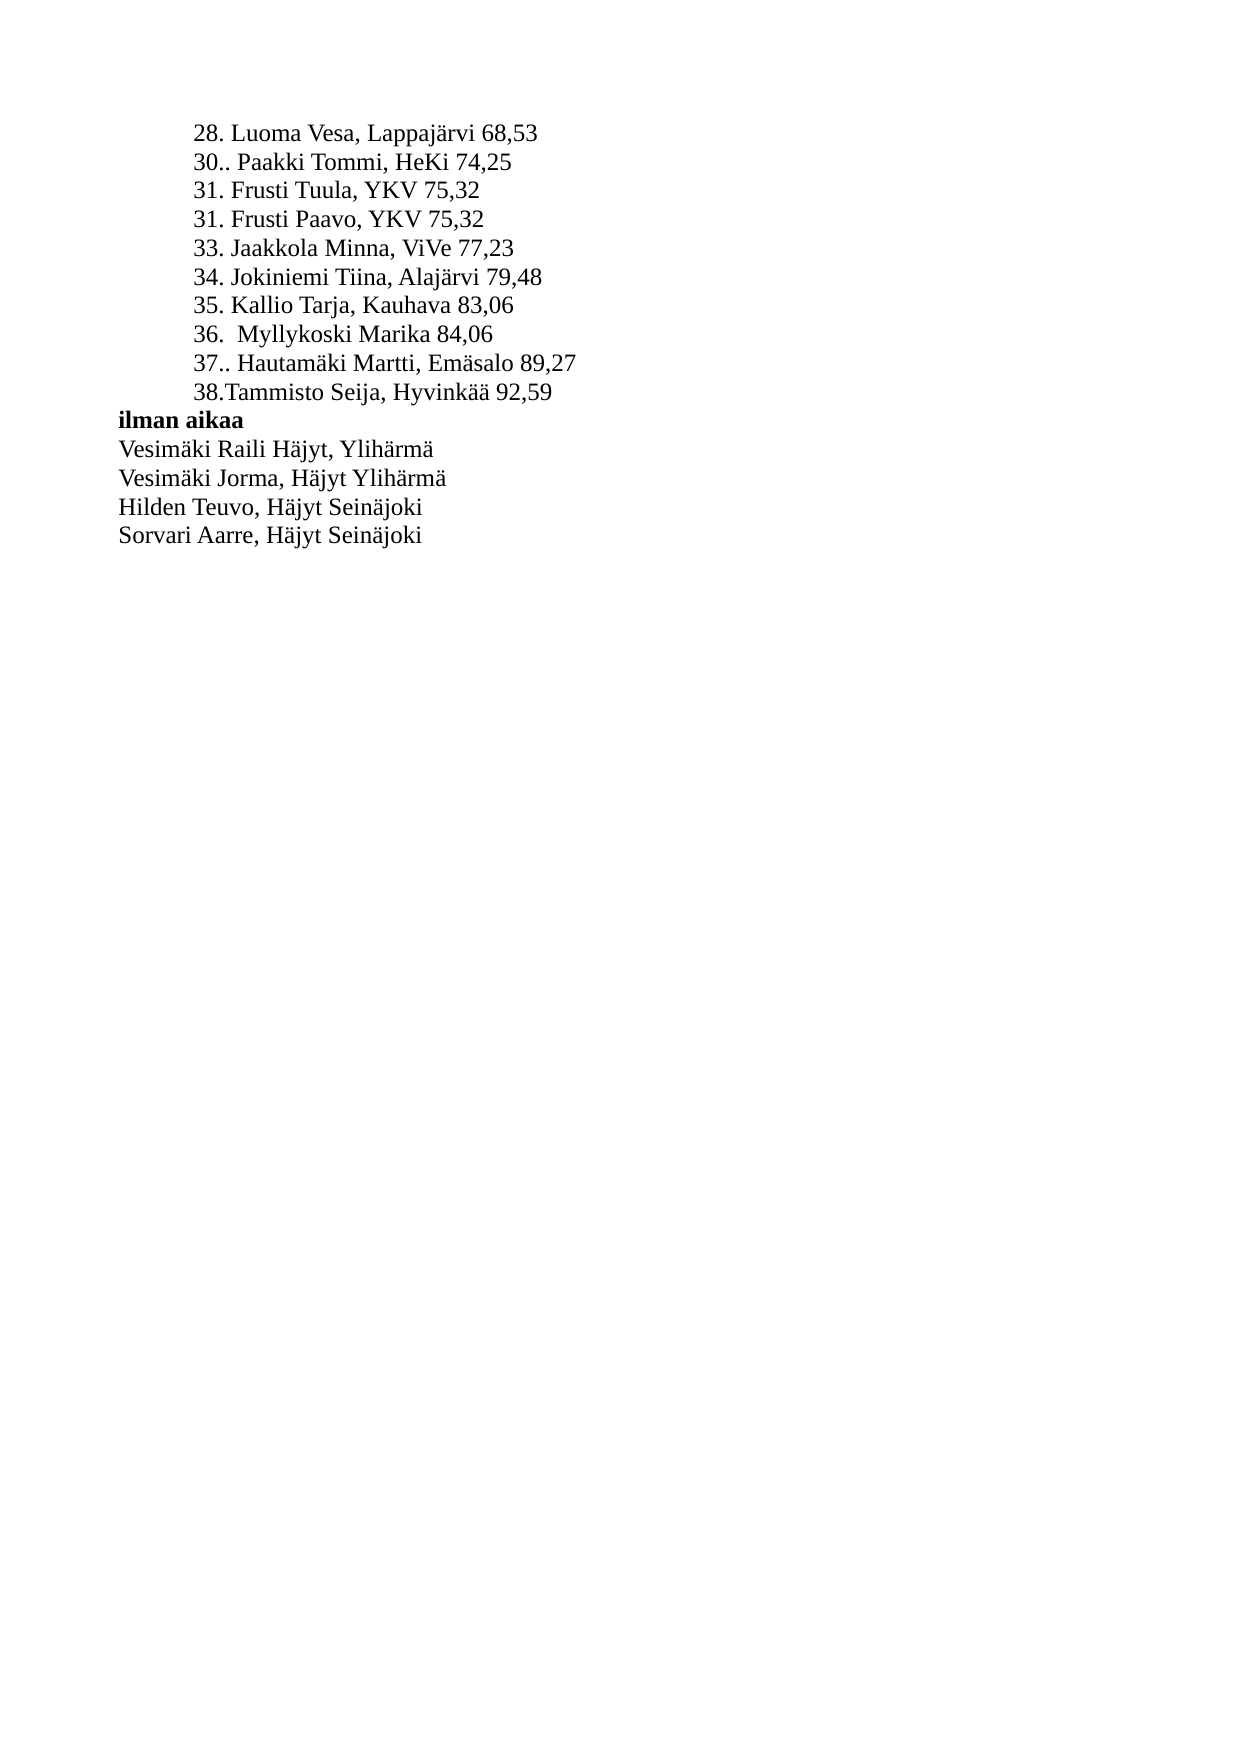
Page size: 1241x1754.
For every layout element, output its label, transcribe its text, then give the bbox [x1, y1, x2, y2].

list 31. Frusti Paavo, YKV 75,32 [156, 204, 1122, 233]
list 34. Jokiniemi Tiina, Alajärvi 79,48 [156, 262, 1122, 291]
list 38.Tammisto Seija, Hyvinkää 92,59 [156, 377, 1122, 406]
list 33. Jaakkola Minna, ViVe 77,23 [156, 233, 1122, 262]
list 35. Kallio Tarja, Kauhava 83,06 [156, 291, 1122, 319]
text ilman aikaa [118, 406, 1122, 434]
list 30.. Paakki Tommi, HeKi 74,25 [156, 147, 1122, 176]
list 36. Myllykoski Marika 84,06 [156, 319, 1122, 348]
text Hilden Teuvo, Häjyt Seinäjoki [118, 492, 1122, 521]
list 37.. Hautamäki Martti, Emäsalo 89,27 [156, 348, 1122, 377]
text Sorvari Aarre, Häjyt Seinäjoki [118, 521, 1122, 549]
list 31. Frusti Tuula, YKV 75,32 [156, 176, 1122, 204]
list 28. Luoma Vesa, Lappajärvi 68,53 [156, 118, 1122, 147]
text Vesimäki Raili Häjyt, Ylihärmä [118, 434, 1122, 463]
text Vesimäki Jorma, Häjyt Ylihärmä [118, 463, 1122, 492]
